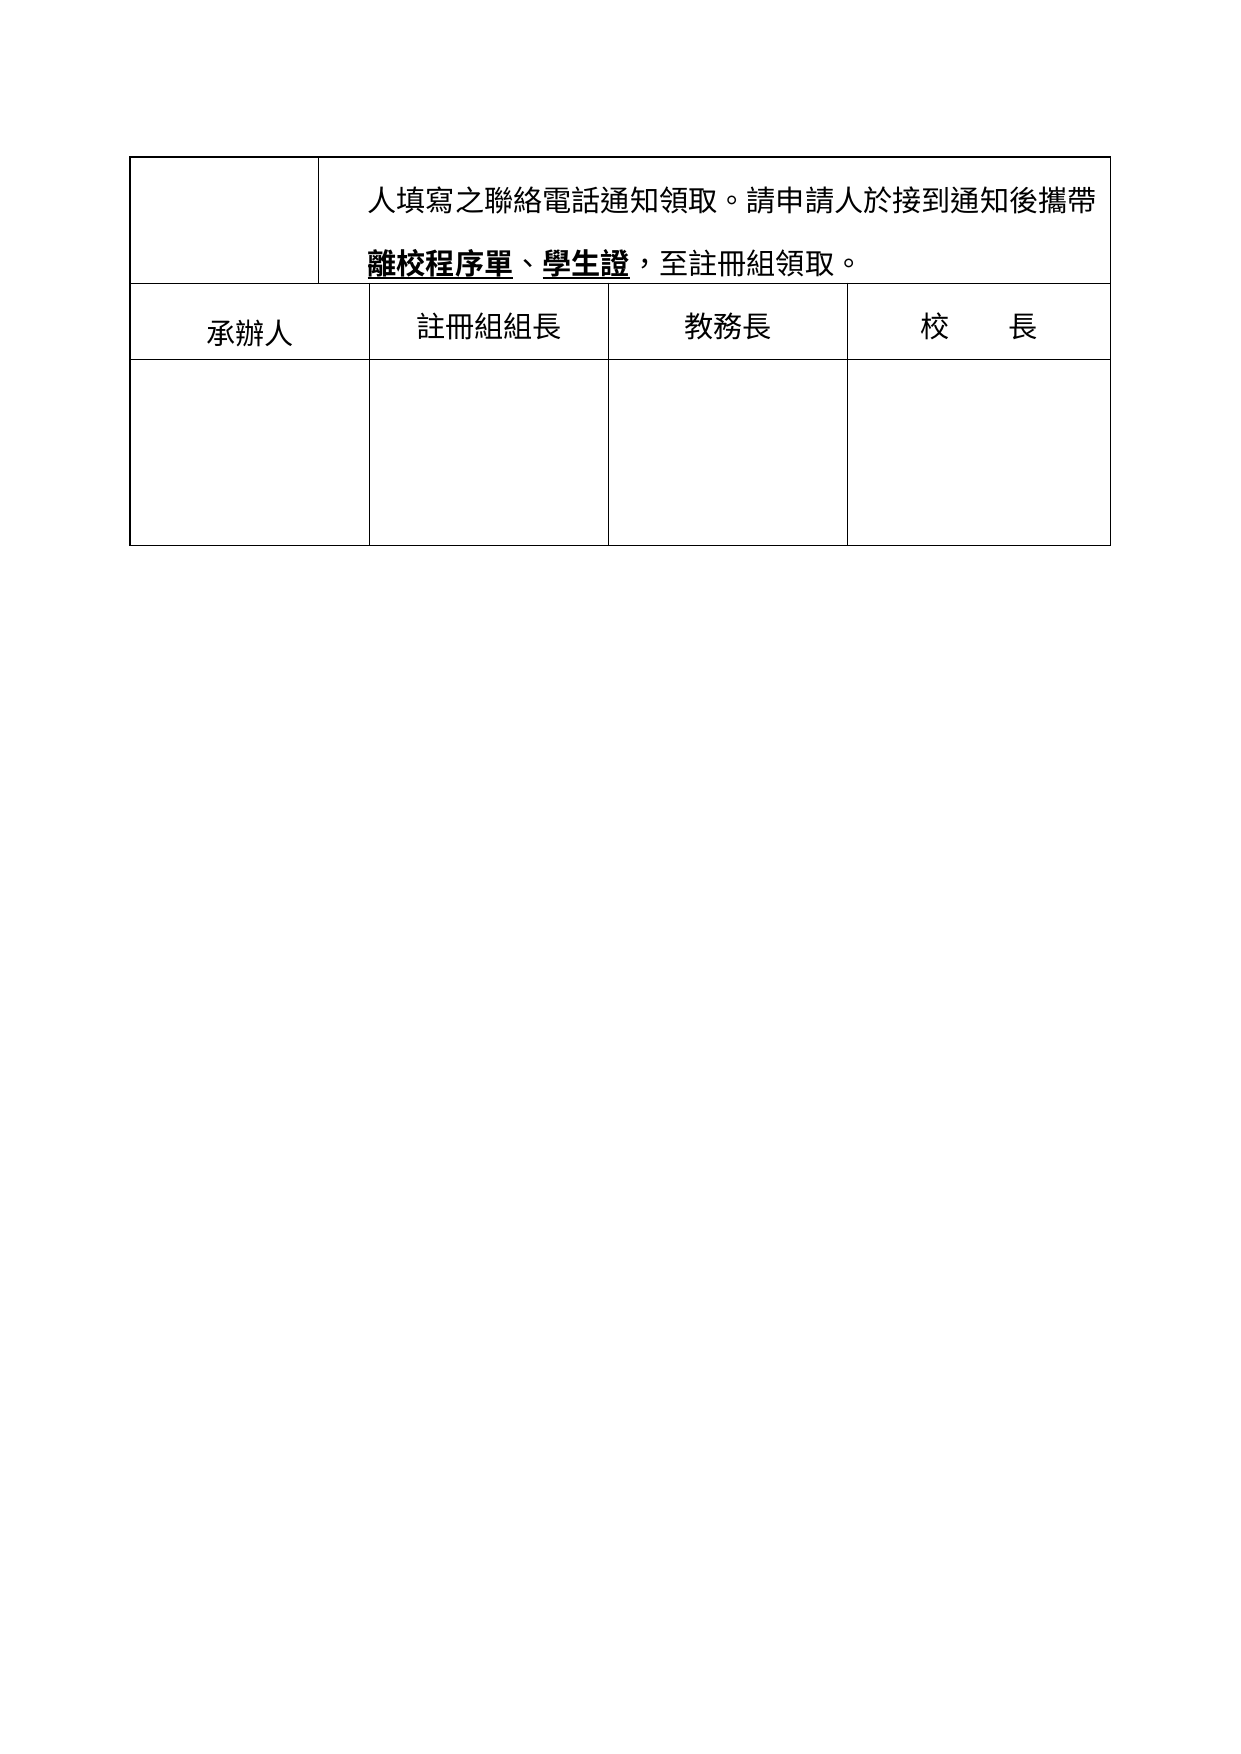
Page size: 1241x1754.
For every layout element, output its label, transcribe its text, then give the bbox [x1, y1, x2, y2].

table_cell 註冊組組長 [370, 284, 608, 359]
table_cell 人填寫之聯絡電話通知領取。請申請人於接到通知後攜帶離校程序單、學生證，至註冊組領取。 [319, 158, 1110, 282]
table_cell [131, 360, 369, 545]
table_cell 校 長 [848, 284, 1110, 359]
table_cell [609, 360, 847, 545]
table_cell [370, 360, 608, 545]
table_cell 教務長 [609, 284, 847, 359]
table_cell [848, 360, 1110, 545]
table_cell [131, 158, 318, 282]
table_cell 承辦人 [131, 284, 369, 359]
